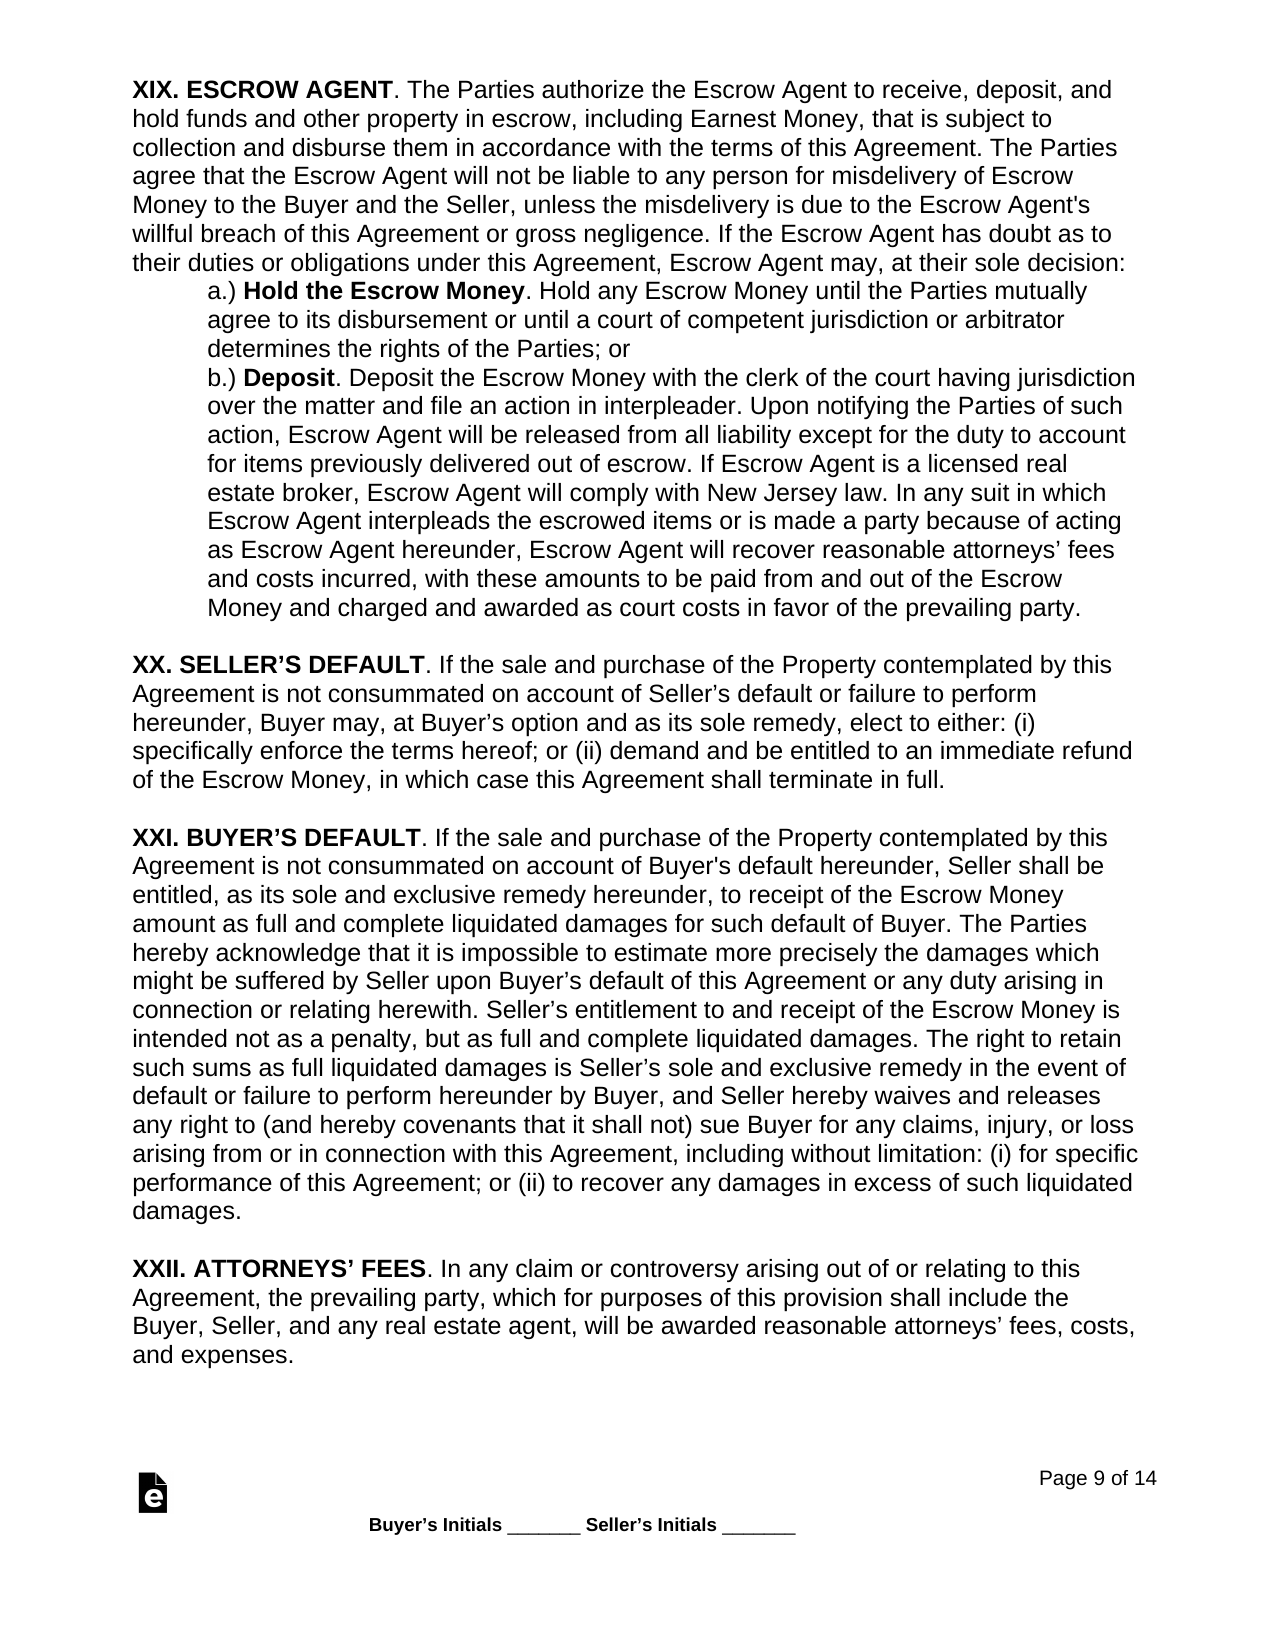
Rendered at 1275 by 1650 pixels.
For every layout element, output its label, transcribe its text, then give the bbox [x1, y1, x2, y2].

text XX. SELLER’S DEFAULT. If the sale and purchase of the Property contemplated by this Agreement is not consummated on account of Seller’s default or failure to perform hereunder, Buyer may, at Buyer’s option and as its sole remedy, elect to either: (i) specifically enforce the terms hereof; or (ii) demand and be entitled to an immediate refund of the Escrow Money, in which case this Agreement shall terminate in full. [132, 650, 1143, 794]
text XIX. ESCROW AGENT. The Parties authorize the Escrow Agent to receive, deposit, and hold funds and other property in escrow, including Earnest Money, that is subject to collection and disburse them in accordance with the terms of this Agreement. The Parties agree that the Escrow Agent will not be liable to any person for misdelivery of Escrow Money to the Buyer and the Seller, unless the misdelivery is due to the Escrow Agent's willful breach of this Agreement or gross negligence. If the Escrow Agent has doubt as to their duties or obligations under this Agreement, Escrow Agent may, at their sole decision: [132, 75, 1143, 276]
text XXI. BUYER’S DEFAULT. If the sale and purchase of the Property contemplated by this Agreement is not consummated on account of Buyer's default hereunder, Seller shall be entitled, as its sole and exclusive remedy hereunder, to receipt of the Escrow Money amount as full and complete liquidated damages for such default of Buyer. The Parties hereby acknowledge that it is impossible to estimate more precisely the damages which might be suffered by Seller upon Buyer’s default of this Agreement or any duty arising in connection or relating herewith. Seller’s entitlement to and receipt of the Escrow Money is intended not as a penalty, but as full and complete liquidated damages. The right to retain such sums as full liquidated damages is Seller’s sole and exclusive remedy in the event of default or failure to perform hereunder by Buyer, and Seller hereby waives and releases any right to (and hereby covenants that it shall not) sue Buyer for any claims, injury, or loss arising from or in connection with this Agreement, including without limitation: (i) for specific performance of this Agreement; or (ii) to recover any damages in excess of such liquidated damages. [132, 822, 1143, 1225]
text b.) Deposit. Deposit the Escrow Money with the clerk of the court having jurisdiction over the matter and file an action in interpleader. Upon notifying the Parties of such action, Escrow Agent will be released from all liability except for the duty to account for items previously delivered out of escrow. If Escrow Agent is a licensed real estate broker, Escrow Agent will comply with New Jersey law. In any suit in which Escrow Agent interpleads the escrowed items or is made a party because of acting as Escrow Agent hereunder, Escrow Agent will recover reasonable attorneys’ fees and costs incurred, with these amounts to be paid from and out of the Escrow Money and charged and awarded as court costs in favor of the prevailing party. [207, 362, 1143, 621]
text XXII. ATTORNEYS’ FEES. In any claim or controversy arising out of or relating to this Agreement, the prevailing party, which for purposes of this provision shall include the Buyer, Seller, and any real estate agent, will be awarded reasonable attorneys’ fees, costs, and expenses. [132, 1254, 1143, 1369]
text a.) Hold the Escrow Money. Hold any Escrow Money until the Parties mutually agree to its disbursement or until a court of competent jurisdiction or arbitrator determines the rights of the Parties; or [207, 276, 1143, 362]
